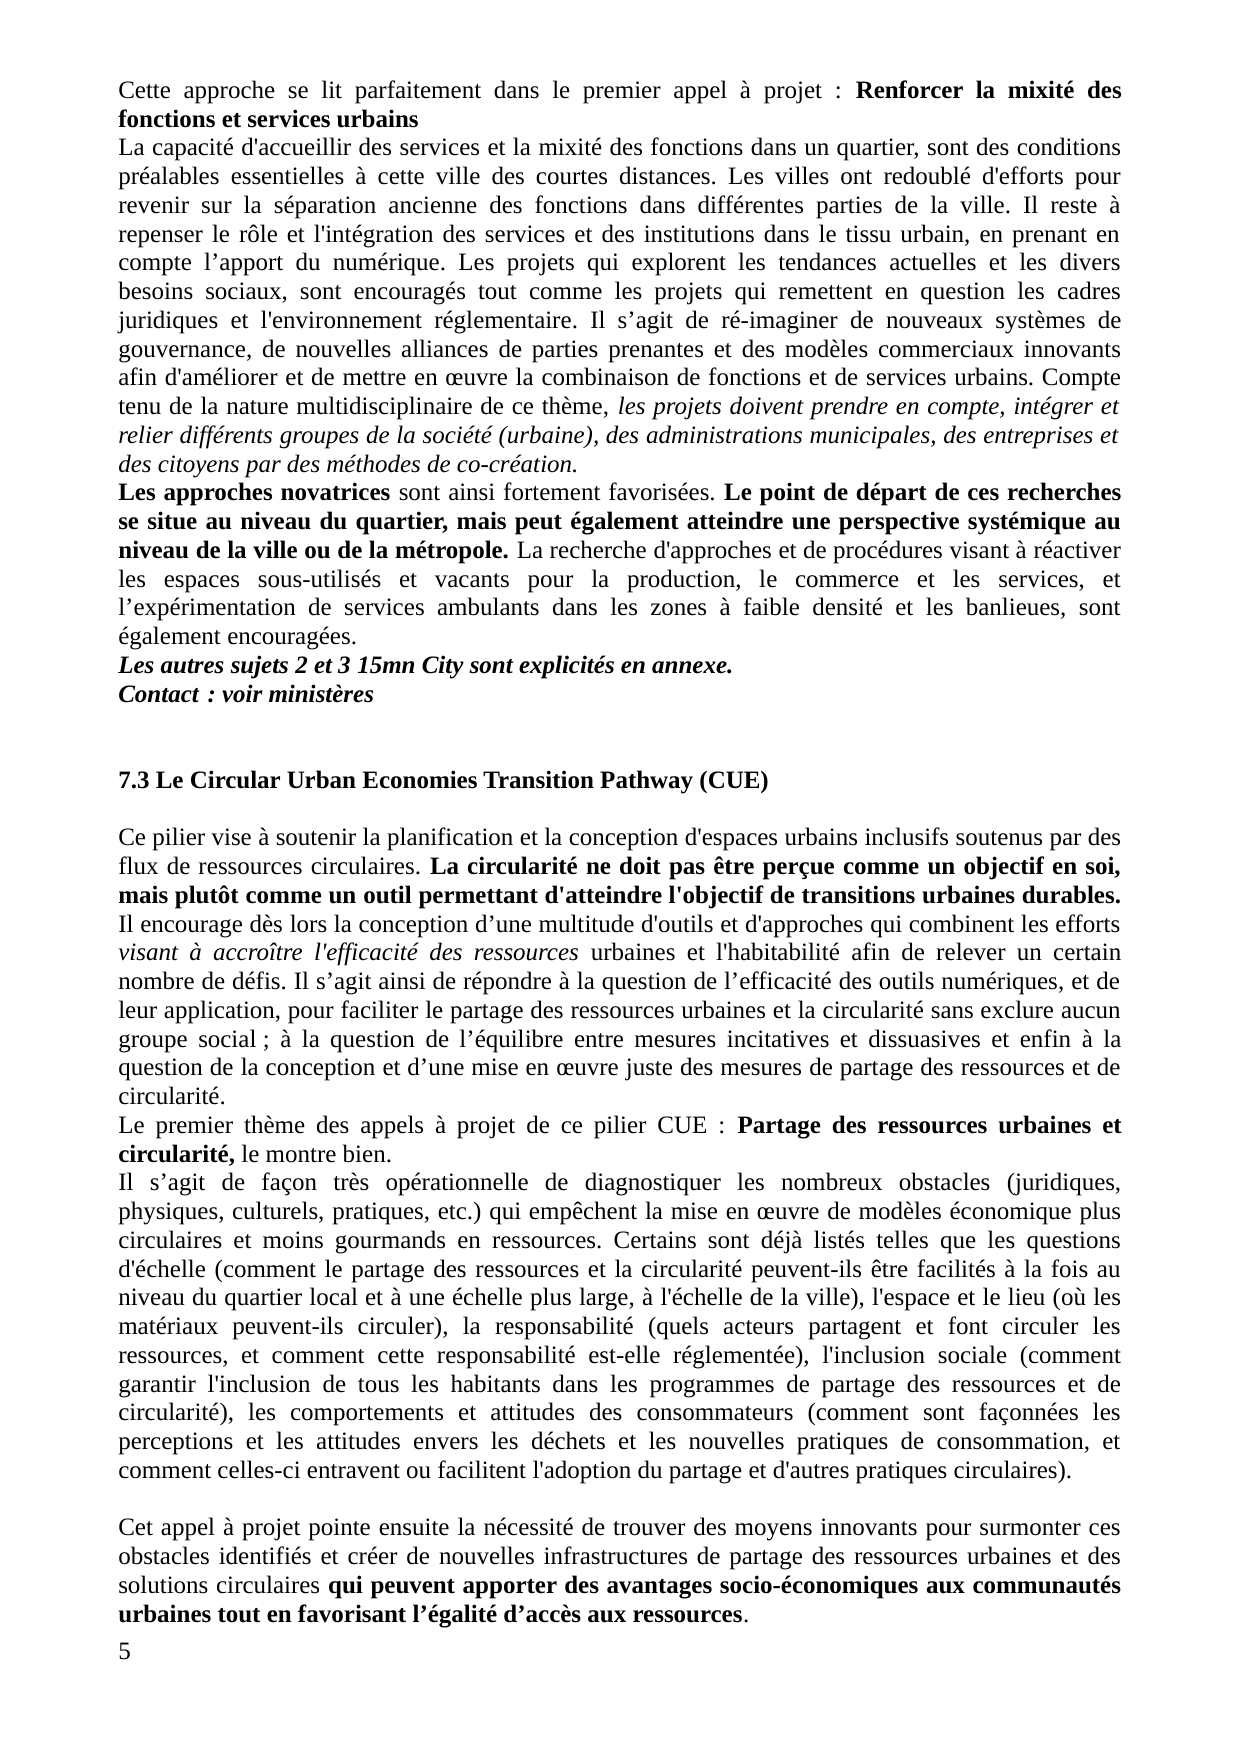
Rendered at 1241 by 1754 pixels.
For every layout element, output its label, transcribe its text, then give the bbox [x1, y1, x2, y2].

text Les autres sujets 2 et 3 15mn City sont explicités en annexe. [118, 650, 1122, 679]
text Cet appel à projet pointe ensuite la nécessité de trouver des moyens innovants pour surmonter ces obstacles identifiés et créer de nouvelles infrastructures de partage des ressources urbaines et des solutions circulaires qui peuvent apporter des avantages socio-économiques aux communautés urbaines tout en favorisant l’égalité d’accès aux ressources. [118, 1512, 1122, 1627]
text Contact : voir ministères [118, 679, 1122, 707]
text Ce pilier vise à soutenir la planification et la conception d'espaces urbains inclusifs soutenus par des flux de ressources circulaires. La circularité ne doit pas être perçue comme un objectif en soi, mais plutôt comme un outil permettant d'atteindre l'objectif de transitions urbaines durables. Il encourage dès lors la conception d’une multitude d'outils et d'approches qui combinent les efforts visant à accroître l'efficacité des ressources urbaines et l'habitabilité afin de relever un certain nombre de défis. Il s’agit ainsi de répondre à la question de l’efficacité des outils numériques, et de leur application, pour faciliter le partage des ressources urbaines et la circularité sans exclure aucun groupe social ; à la question de l’équilibre entre mesures incitatives et dissuasives et enfin à la question de la conception et d’une mise en œuvre juste des mesures de partage des ressources et de circularité. [118, 822, 1122, 1110]
text Cette approche se lit parfaitement dans le premier appel à projet : Renforcer la mixité des fonctions et services urbains [118, 75, 1122, 132]
text 7.3 Le Circular Urban Economies Transition Pathway (CUE) [118, 765, 1122, 794]
text Il s’agit de façon très opérationnelle de diagnostiquer les nombreux obstacles (juridiques, physiques, culturels, pratiques, etc.) qui empêchent la mise en œuvre de modèles économique plus circulaires et moins gourmands en ressources. Certains sont déjà listés telles que les questions d'échelle (comment le partage des ressources et la circularité peuvent-ils être facilités à la fois au niveau du quartier local et à une échelle plus large, à l'échelle de la ville), l'espace et le lieu (où les matériaux peuvent-ils circuler), la responsabilité (quels acteurs partagent et font circuler les ressources, et comment cette responsabilité est-elle réglementée), l'inclusion sociale (comment garantir l'inclusion de tous les habitants dans les programmes de partage des ressources et de circularité), les comportements et attitudes des consommateurs (comment sont façonnées les perceptions et les attitudes envers les déchets et les nouvelles pratiques de consommation, et comment celles-ci entravent ou facilitent l'adoption du partage et d'autres pratiques circulaires). [118, 1167, 1122, 1484]
text La capacité d'accueillir des services et la mixité des fonctions dans un quartier, sont des conditions préalables essentielles à cette ville des courtes distances. Les villes ont redoublé d'efforts pour revenir sur la séparation ancienne des fonctions dans différentes parties de la ville. Il reste à repenser le rôle et l'intégration des services et des institutions dans le tissu urbain, en prenant en compte l’apport du numérique. Les projets qui explorent les tendances actuelles et les divers besoins sociaux, sont encouragés tout comme les projets qui remettent en question les cadres juridiques et l'environnement réglementaire. Il s’agit de ré-imaginer de nouveaux systèmes de gouvernance, de nouvelles alliances de parties prenantes et des modèles commerciaux innovants afin d'améliorer et de mettre en œuvre la combinaison de fonctions et de services urbains. Compte tenu de la nature multidisciplinaire de ce thème, les projets doivent prendre en compte, intégrer et relier différents groupes de la société (urbaine), des administrations municipales, des entreprises et des citoyens par des méthodes de co-création. [118, 132, 1122, 477]
text Le premier thème des appels à projet de ce pilier CUE : Partage des ressources urbaines et circularité, le montre bien. [118, 1110, 1122, 1167]
text Les approches novatrices sont ainsi fortement favorisées. Le point de départ de ces recherches se situe au niveau du quartier, mais peut également atteindre une perspective systémique au niveau de la ville ou de la métropole. La recherche d'approches et de procédures visant à réactiver les espaces sous-utilisés et vacants pour la production, le commerce et les services, et l’expérimentation de services ambulants dans les zones à faible densité et les banlieues, sont également encouragées. [118, 477, 1122, 650]
